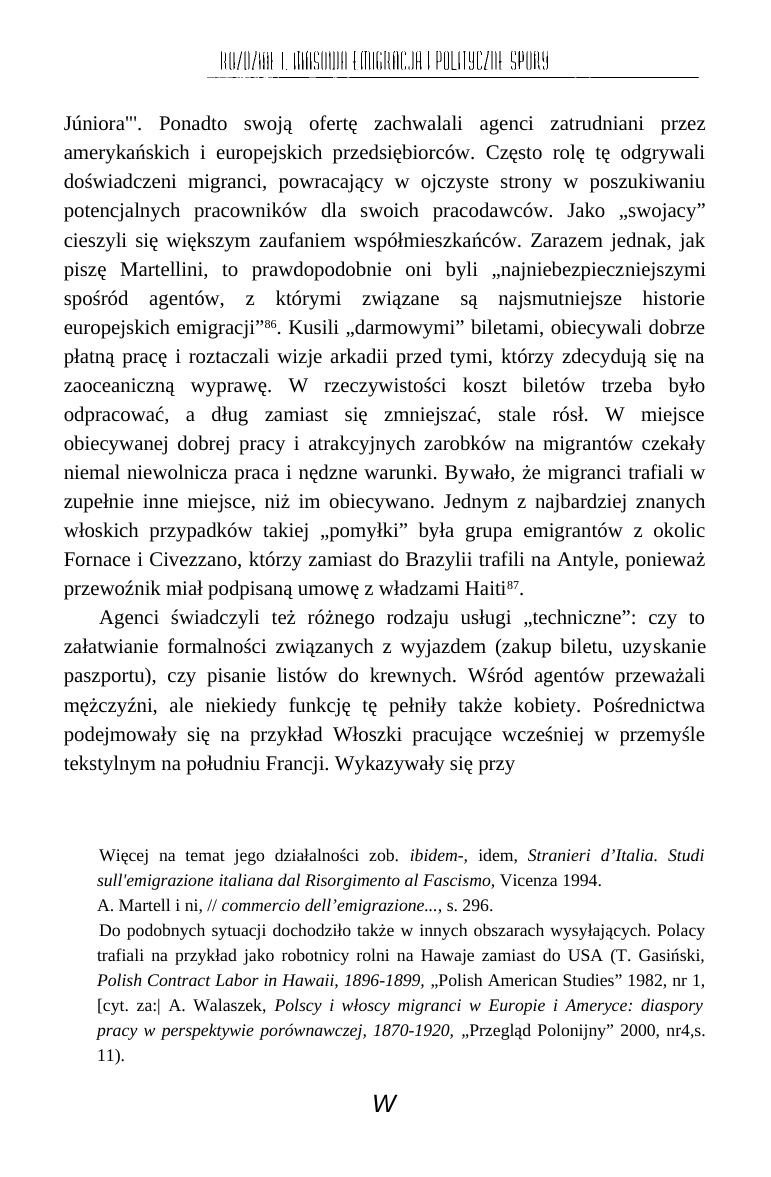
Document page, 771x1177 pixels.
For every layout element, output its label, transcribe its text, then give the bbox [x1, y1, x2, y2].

text W [63, 1089, 706, 1118]
text Júniora"'. Ponadto swoją ofertę zachwalali agenci zatrudniani przez amerykańskich i europejskich przedsiębiorców. Często rolę tę odgrywali doświadczeni migranci, powracający w ojczyste strony w poszukiwaniu potencjalnych pracowników dla swoich pracodawców. Jako „swojacy” cieszyli się większym zaufaniem współmieszkańców. Zarazem jednak, jak piszę Martellini, to prawdopodobnie oni byli „najniebezpiecz­niejszymi spośród agentów, z którymi związane są najsmutniejsze historie europejskich emigracji”86. Kusili „darmowymi” biletami, obiecywali dobrze płatną pracę i roztaczali wizje arkadii przed tymi, którzy zdecydują się na zaoceaniczną wyprawę. W rzeczywistości koszt biletów trzeba było odpracować, a dług zamiast się zmniejszać, stale rósł. W miejsce obiecywanej dobrej pracy i atrakcyjnych zarobków na migrantów czekały niemal niewolnicza praca i nędzne warunki. By­wało, że migranci trafiali w zupełnie inne miejsce, niż im obiecywano. Jednym z najbardziej znanych włoskich przypadków takiej „pomyłki” była grupa emigrantów z okolic Fornace i Civezzano, którzy zamiast do Brazylii trafili na Antyle, ponieważ przewoźnik miał podpisaną umowę z władzami Haiti87. [63, 111, 706, 600]
text Agenci świadczyli też różnego rodzaju usługi „techniczne”: czy to załatwianie formalności związanych z wyjazdem (zakup biletu, uzy­skanie paszportu), czy pisanie listów do krewnych. Wśród agentów przeważali mężczyźni, ale niekiedy funkcję tę pełniły także kobiety. Pośrednictwa podejmowały się na przykład Włoszki pracujące wcześniej w przemyśle tekstylnym na południu Francji. Wykazywały się przy [63, 605, 706, 775]
text A. Martell i ni, // commercio dell’emigrazione..., s. 296. [63, 894, 706, 915]
text Więcej na temat jego działalności zob. ibidem-, idem, Stranieri d’Italia. Studi sull'emigrazione italiana dal Risorgimento al Fascismo, Vicenza 1994. [97, 845, 706, 890]
text Do podobnych sytuacji dochodziło także w innych obszarach wysyłających. Polacy trafiali na przykład jako robotnicy rolni na Hawaje zamiast do USA (T. Gasiński, Polish Contract Labor in Hawaii, 1896-1899, „Polish American Studies” 1982, nr 1, [cyt. za:| A. Walaszek, Polscy i włoscy migranci w Europie i Ameryce: diaspory pracy w perspektywie porównawczej, 1870-1920, „Przegląd Polonijny” 2000, nr4,s. 11). [97, 919, 706, 1065]
picture [207, 51, 699, 78]
